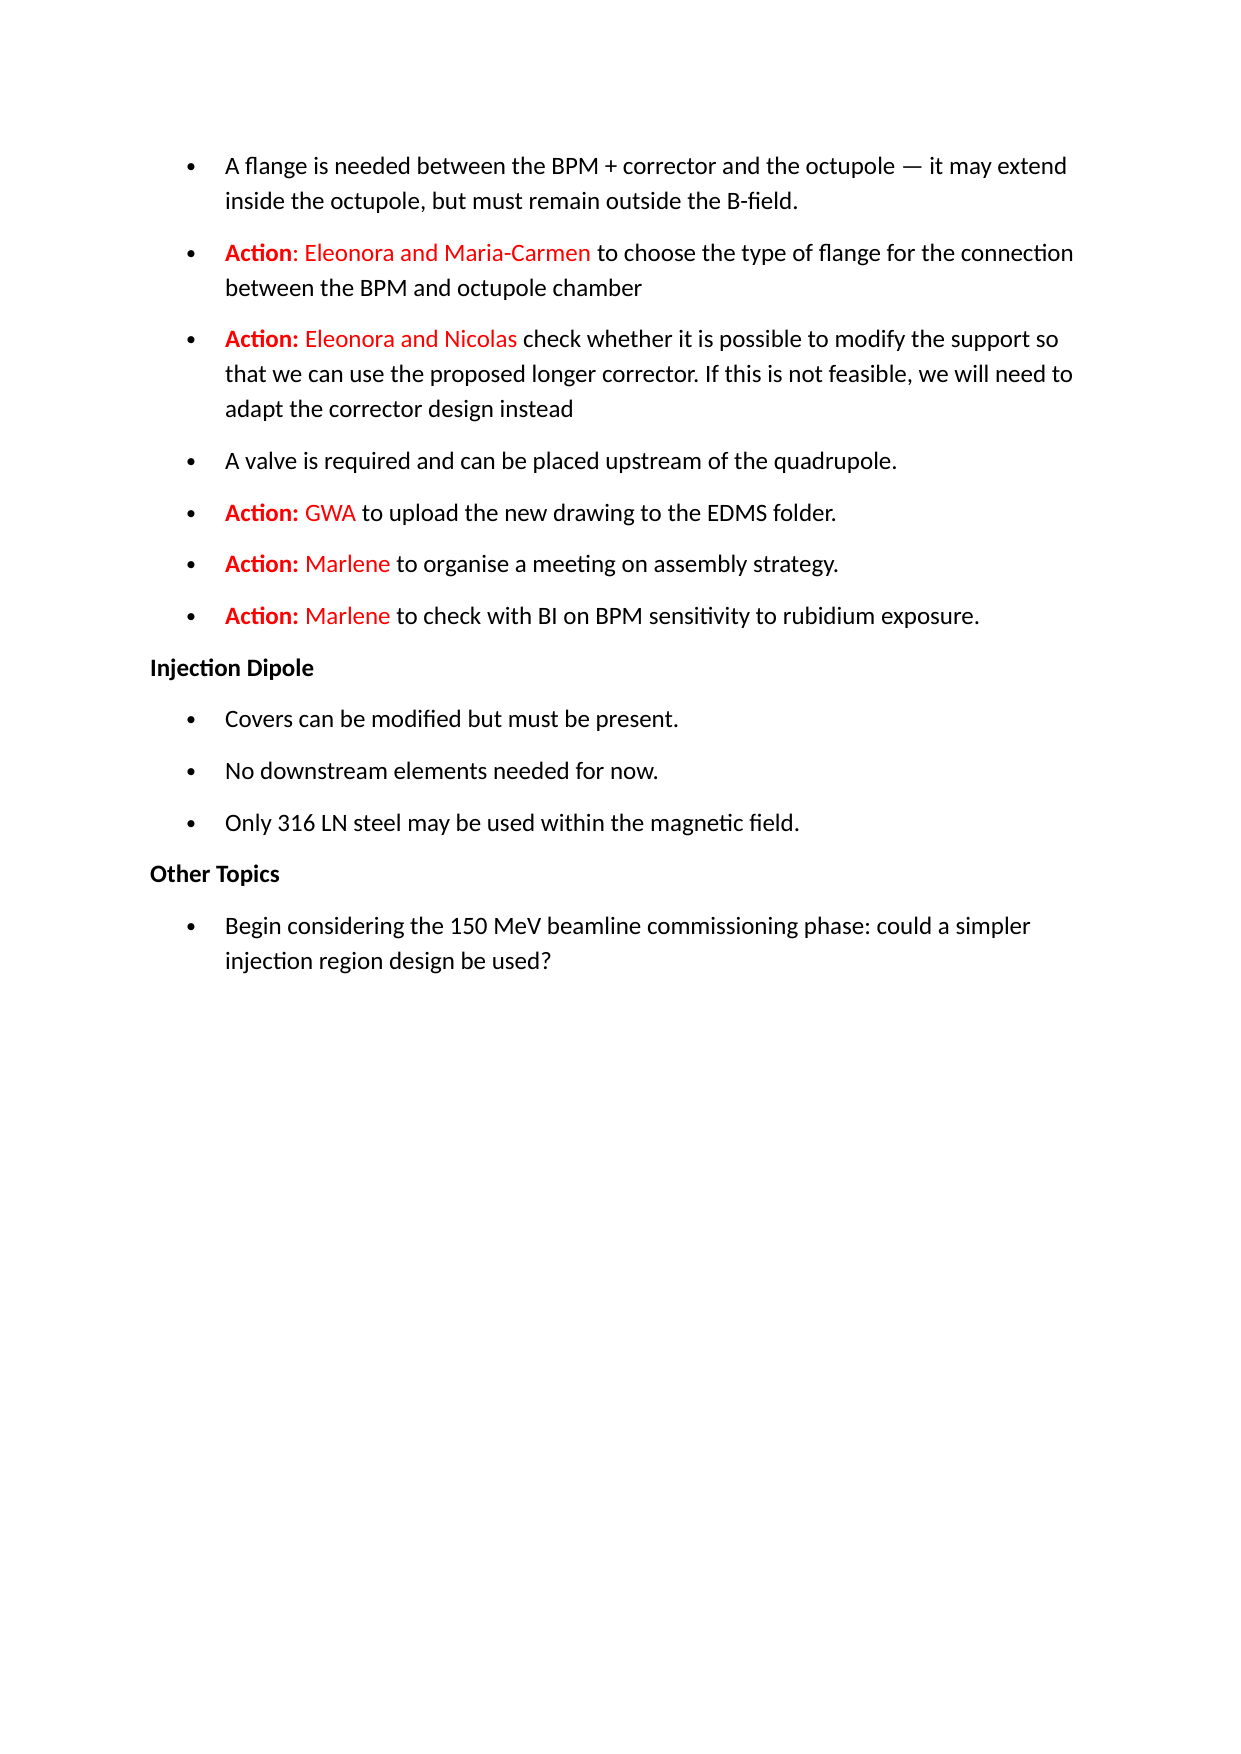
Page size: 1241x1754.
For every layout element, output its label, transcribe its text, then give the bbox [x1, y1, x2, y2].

list Begin considering the 150 MeV beamline commissioning phase: could a simpler injection region design be used? [187, 910, 1090, 976]
list Action: GWA to upload the new drawing to the EDMS folder. [187, 497, 1090, 527]
text Other Topics [150, 858, 1090, 889]
list Only 316 LN steel may be used within the magnetic field. [187, 807, 1090, 837]
list No downstream elements needed for now. [187, 755, 1090, 786]
list Action: Eleonora and Maria-Carmen to choose the type of flange for the connection between the BPM and octupole chamber [187, 237, 1090, 302]
list Action: Marlene to organise a meeting on assembly strategy. [187, 548, 1090, 579]
text Injection Dipole [150, 652, 1090, 682]
list Covers can be modified but must be present. [187, 703, 1090, 734]
list Action: Eleonora and Nicolas check whether it is possible to modify the support so that we can use the proposed longer corrector. If this is not feasible, we will need to adapt the corrector design instead [187, 323, 1090, 424]
list A valve is required and can be placed upstream of the quadrupole. [187, 445, 1090, 476]
list A flange is needed between the BPM + corrector and the octupole — it may extend inside the octupole, but must remain outside the B-field. [187, 150, 1090, 216]
list Action: Marlene to check with BI on BPM sensitivity to rubidium exposure. [187, 600, 1090, 631]
